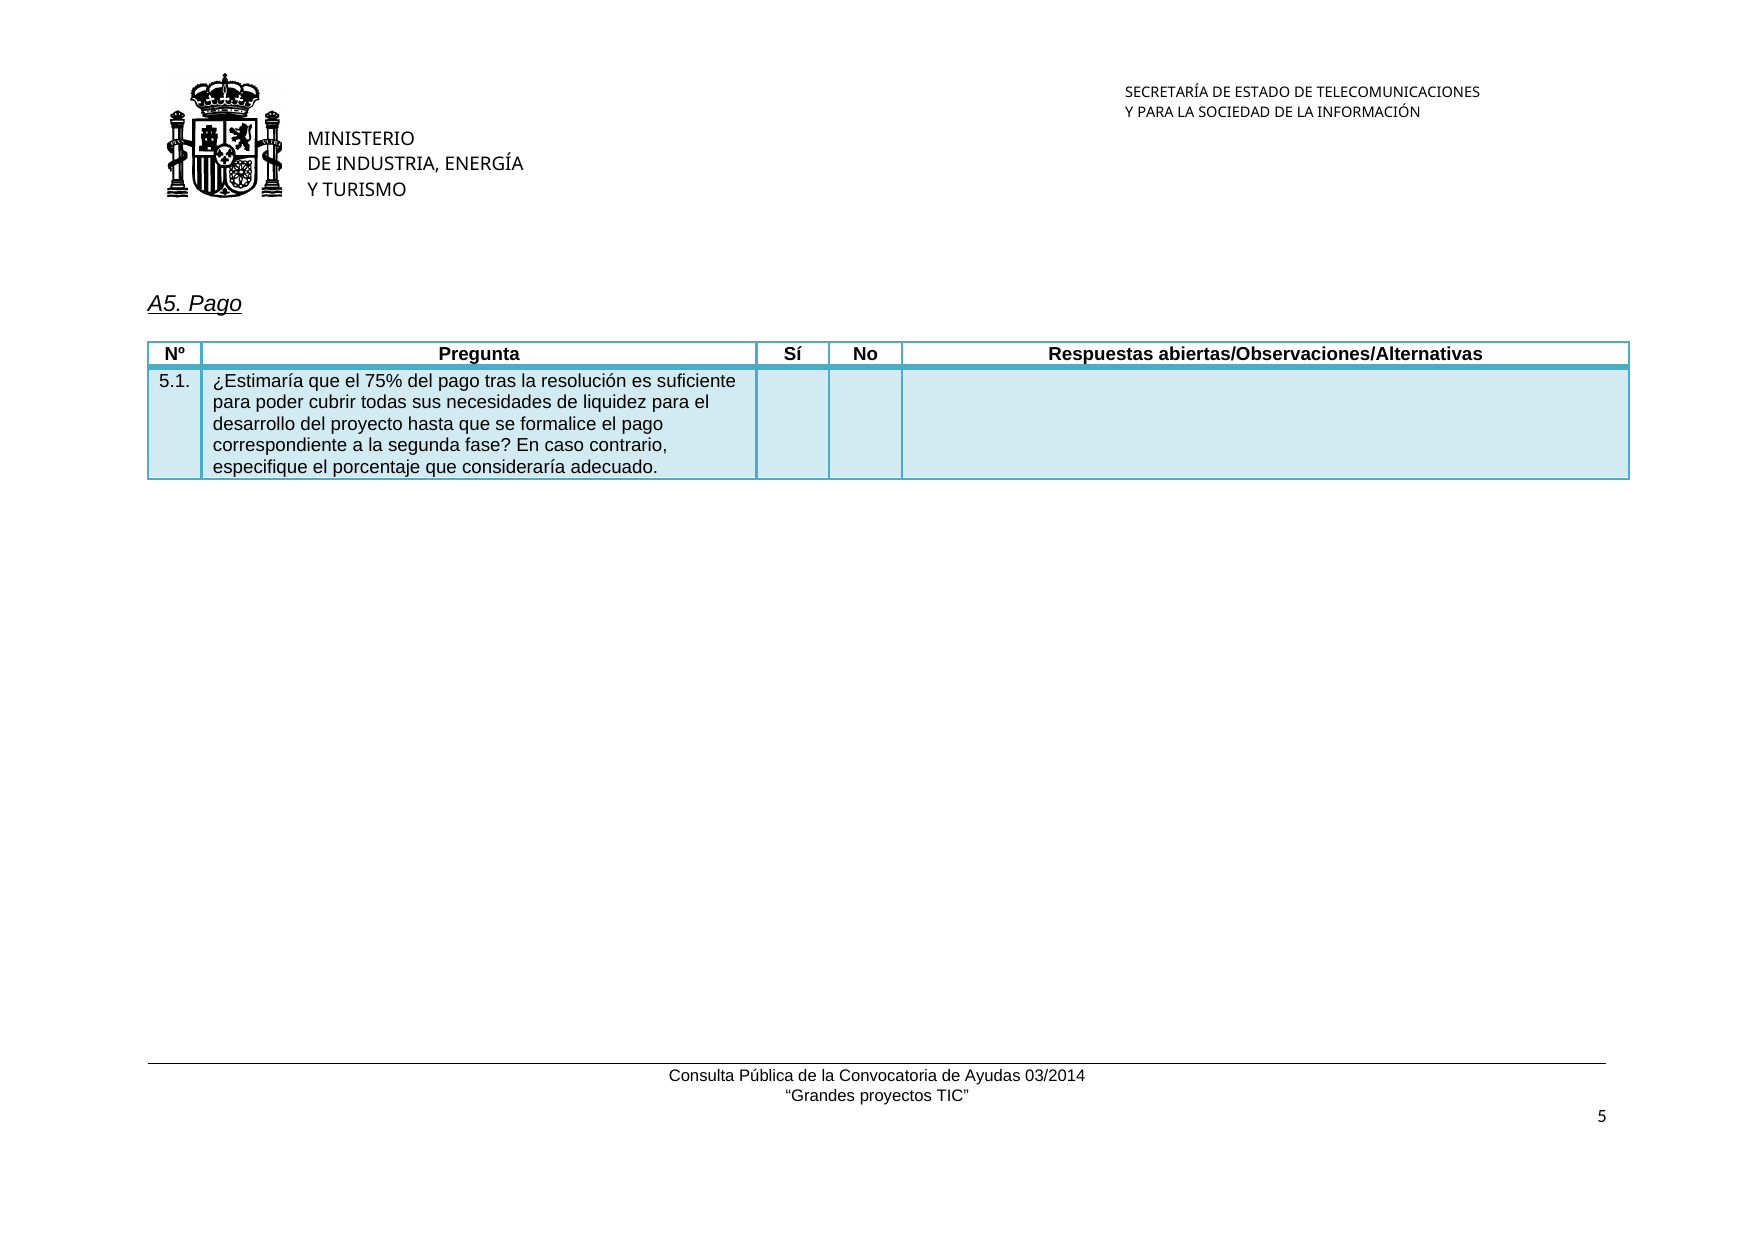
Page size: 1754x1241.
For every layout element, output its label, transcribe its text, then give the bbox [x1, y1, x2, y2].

table_cell [758, 370, 828, 477]
table_cell ¿Estimaría que el 75% del pago tras la resolución es suficiente para poder cubrir todas sus necesidades de liquidez para el desarrollo del proyecto hasta que se formalice el pago correspondiente a la segunda fase? En caso contrario, especifique el porcentaje que consideraría adecuado. [203, 370, 755, 477]
table_header Respuestas abiertas/Observaciones/Alternativas [903, 343, 1628, 364]
table_header Pregunta [203, 343, 755, 364]
table_header Nº [149, 343, 200, 364]
table_header No [830, 343, 901, 364]
table_header Sí [758, 343, 828, 364]
table_cell 5.1. [149, 370, 200, 477]
text A5. Pago [148, 290, 1606, 316]
table_cell [903, 370, 1628, 477]
table_cell [830, 370, 901, 477]
